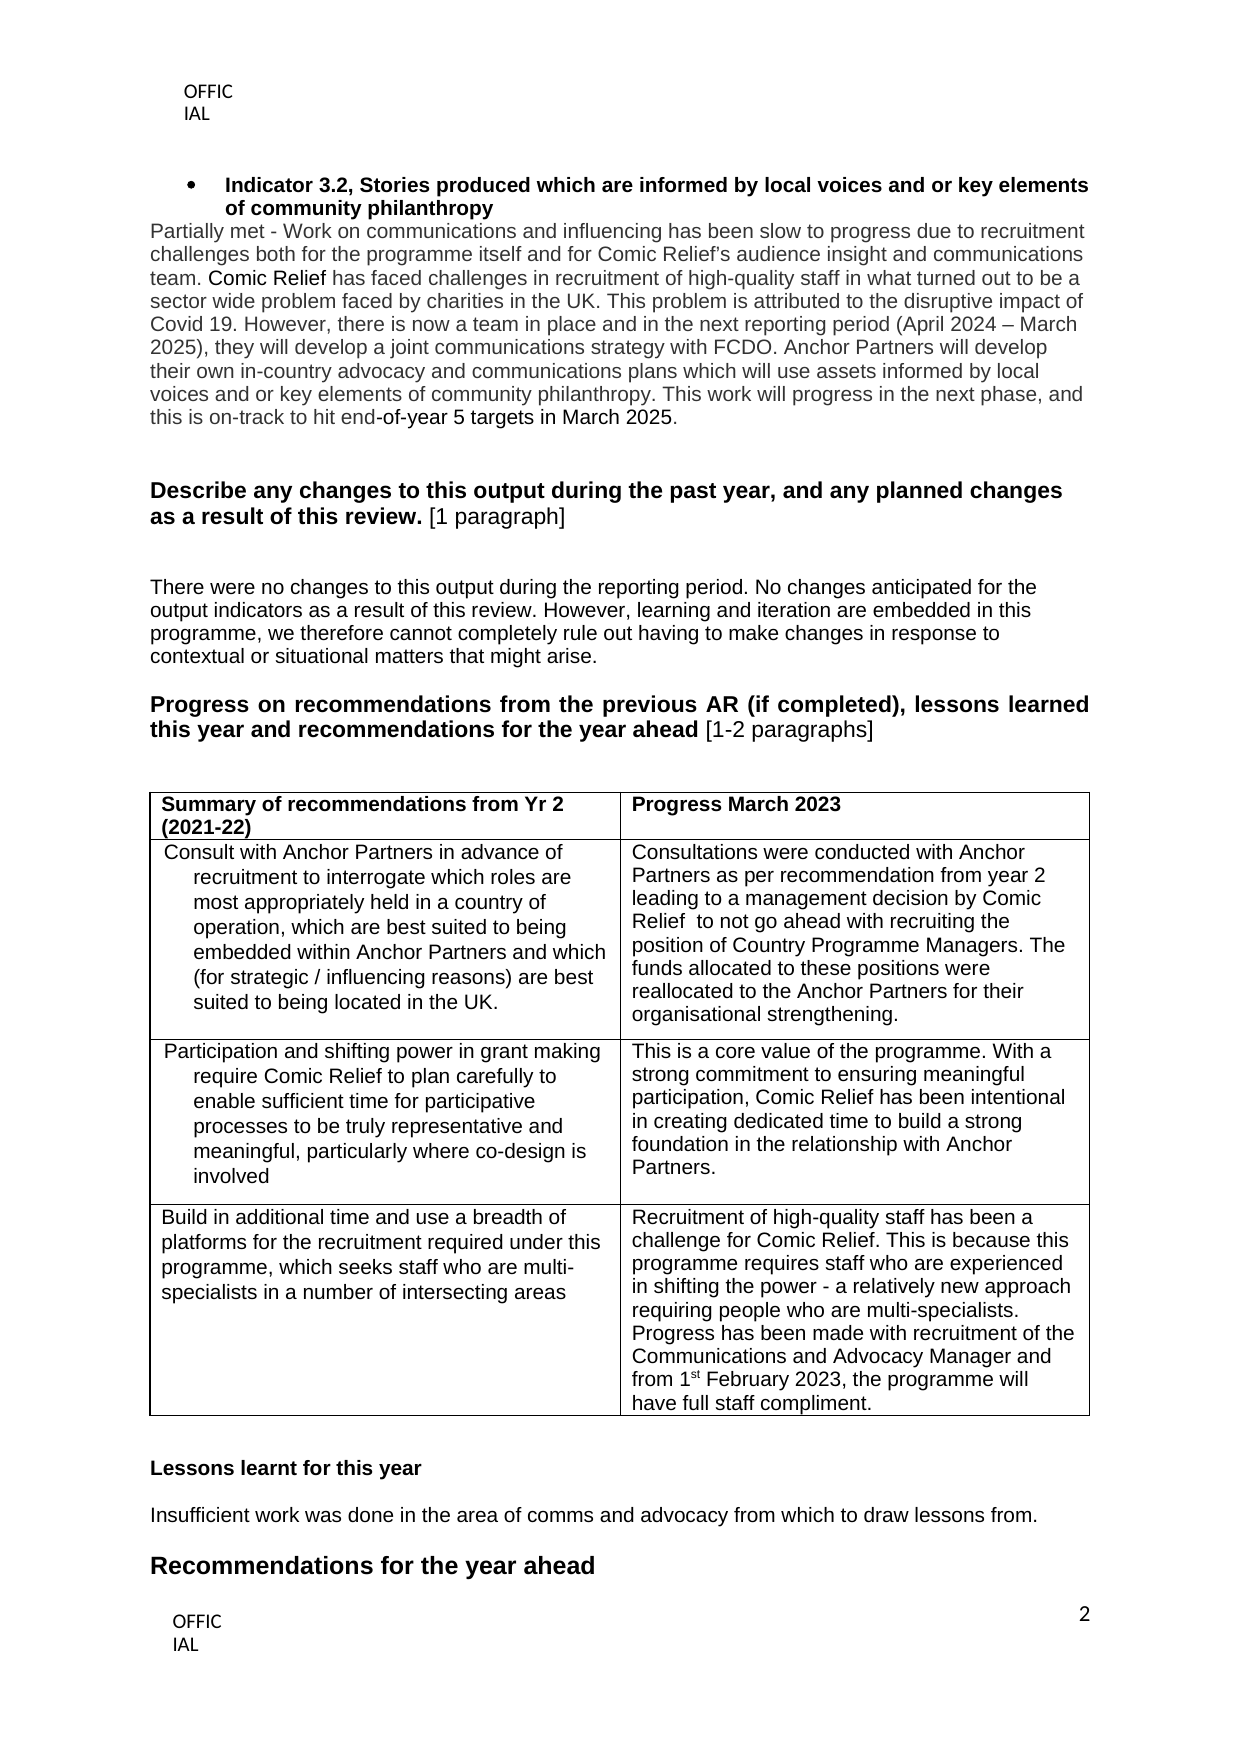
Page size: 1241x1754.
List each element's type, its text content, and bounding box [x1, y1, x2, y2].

table_cell Consultations were conducted with Anchor Partners as per recommendation from year 2 leading to a management decision by Comic Relief to not go ahead with recruiting the position of Country Programme Managers. The funds allocated to these positions were reallocated to the Anchor Partners for their organisational strengthening. [621, 840, 1089, 1038]
text Partially met - Work on communications and influencing has been slow to progress due to recruitment challenges both for the programme itself and for Comic Relief’s audience insight and communications team. Comic Relief has faced challenges in recruitment of high-quality staff in what turned out to be a sector wide problem faced by charities in the UK. This problem is attributed to the disruptive impact of Covid 19. However, there is now a team in place and in the next reporting period (April 2024 – March 2025), they will develop a joint communications strategy with FCDO. Anchor Partners will develop their own in-country advocacy and communications plans which will use assets informed by local voices and or key elements of community philanthropy. This work will progress in the next phase, and this is on-track to hit end-of-year 5 targets in March 2025. [150, 220, 1090, 429]
table_cell Build in additional time and use a breadth of platforms for the recruitment required under this programme, which seeks staff who are multi-specialists in a number of intersecting areas [151, 1205, 620, 1414]
table_header Summary of recommendations from Yr 2 (2021-22) [151, 793, 620, 839]
text Lessons learnt for this year [150, 1457, 1090, 1480]
table_header Progress March 2023 [621, 793, 1089, 839]
text Progress on recommendations from the previous AR (if completed), lessons learned this year and recommendations for the year ahead [1-2 paragraphs] [150, 692, 1090, 743]
text Describe any changes to this output during the past year, and any planned changes as a result of this review. [1 paragraph] [150, 478, 1090, 529]
table_cell Recruitment of high-quality staff has been a challenge for Comic Relief. This is because this programme requires staff who are experienced in shifting the power - a relatively new approach requiring people who are multi-specialists. Progress has been made with recruitment of the Communications and Advocacy Manager and from 1st February 2023, the programme will have full staff compliment. [621, 1205, 1089, 1414]
list Indicator 3.2, Stories produced which are informed by local voices and or key elements of community philanthropy [187, 173, 1090, 220]
text Insufficient work was done in the area of comms and advocacy from which to draw lessons from. [150, 1503, 1090, 1527]
table_cell Consult with Anchor Partners in advance of recruitment to interrogate which roles are most appropriately held in a country of operation, which are best suited to being embedded within Anchor Partners and which (for strategic / influencing reasons) are best suited to being located in the UK. [151, 840, 620, 1038]
table_cell Participation and shifting power in grant making require Comic Relief to plan carefully to enable sufficient time for participative processes to be truly representative and meaningful, particularly where co-design is involved [151, 1040, 620, 1204]
text Recommendations for the year ahead [150, 1552, 1090, 1580]
text There were no changes to this output during the reporting period. No changes anticipated for the output indicators as a result of this review. However, learning and iteration are embedded in this programme, we therefore cannot completely rule out having to make changes in response to contextual or situational matters that might arise. [150, 575, 1090, 668]
table_cell This is a core value of the programme. With a strong commitment to ensuring meaningful participation, Comic Relief has been intentional in creating dedicated time to build a strong foundation in the relationship with Anchor Partners. [621, 1040, 1089, 1204]
